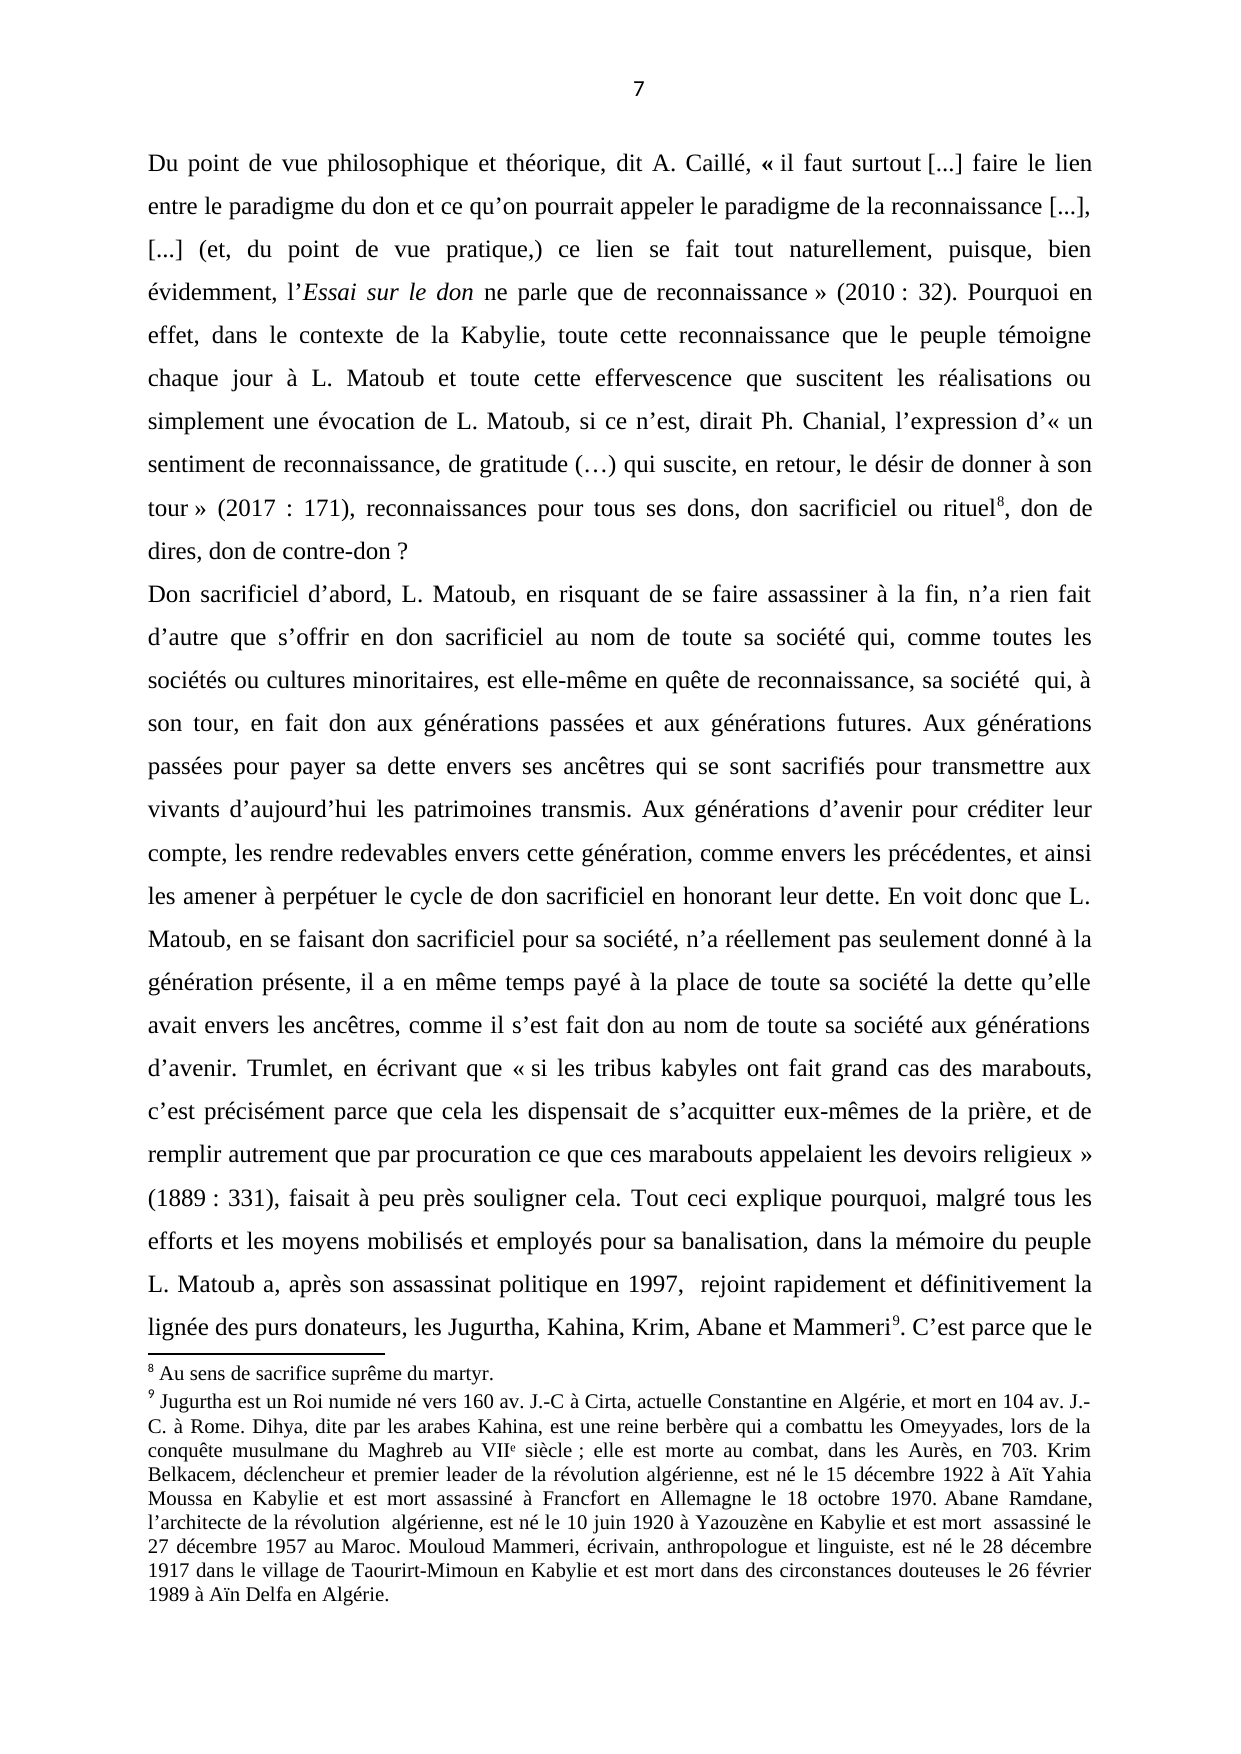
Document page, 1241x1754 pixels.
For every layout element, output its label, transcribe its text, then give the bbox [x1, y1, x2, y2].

text Du point de vue philosophique et théorique, dit A. Caillé, « il faut surtout [...] faire le lien entre le paradigme du don et ce qu’on pourrait appeler le paradigme de la reconnaissance [...], [...] (et, du point de vue pratique,) ce lien se fait tout naturellement, puisque, bien évidemment, l’Essai sur le don ne parle que de reconnaissance » (2010 : 32). Pourquoi en effet, dans le contexte de la Kabylie, toute cette reconnaissance que le peuple témoigne chaque jour à L. Matoub et toute cette effervescence que suscitent les réalisations ou simplement une évocation de L. Matoub, si ce n’est, dirait Ph. Chanial, l’expression d’« un sentiment de reconnaissance, de gratitude (…) qui suscite, en retour, le désir de donner à son tour » (2017 : 171), reconnaissances pour tous ses dons, don sacrificiel ou rituel, don de dires, don de contre-don ? [148, 148, 1093, 564]
text Jugurtha est un Roi numide né vers 160 av. J.-C à Cirta, actuelle Constantine en Algérie, et mort en 104 av. J.-C. à Rome. Dihya, dite par les arabes Kahina, est une reine berbère qui a combattu les Omeyyades, lors de la conquête musulmane du Maghreb au VIIᵉ siècle ; elle est morte au combat, dans les Aurès, en 703. Krim Belkacem, déclencheur et premier leader de la révolution algérienne, est né le 15 décembre 1922 à Aït Yahia Moussa en Kabylie et est mort assassiné à Francfort en Allemagne le 18 octobre 1970. Abane Ramdane, l’architecte de la révolution algérienne, est né le 10 juin 1920 à Yazouzène en Kabylie et est mort assassiné le 27 décembre 1957 au Maroc. Mouloud Mammeri, écrivain, anthropologue et linguiste, est né le 28 décembre 1917 dans le village de Taourirt-Mimoun en Kabylie et est mort dans des circonstances douteuses le 26 février 1989 à Aïn Delfa en Algérie. [148, 1386, 1093, 1606]
text Au sens de sacrifice suprême du martyr. [148, 1360, 1093, 1386]
text Don sacrificiel d’abord, L. Matoub, en risquant de se faire assassiner à la fin, n’a rien fait d’autre que s’offrir en don sacrificiel au nom de toute sa société qui, comme toutes les sociétés ou cultures minoritaires, est elle-même en quête de reconnaissance, sa société qui, à son tour, en fait don aux générations passées et aux générations futures. Aux générations passées pour payer sa dette envers ses ancêtres qui se sont sacrifiés pour transmettre aux vivants d’aujourd’hui les patrimoines transmis. Aux générations d’avenir pour créditer leur compte, les rendre redevables envers cette génération, comme envers les précédentes, et ainsi les amener à perpétuer le cycle de don sacrificiel en honorant leur dette. En voit donc que L. Matoub, en se faisant don sacrificiel pour sa société, n’a réellement pas seulement donné à la génération présente, il a en même temps payé à la place de toute sa société la dette qu’elle avait envers les ancêtres, comme il s’est fait don au nom de toute sa société aux générations d’avenir. Trumlet, en écrivant que « si les tribus kabyles ont fait grand cas des marabouts, c’est précisément parce que cela les dispensait de s’acquitter eux-mêmes de la prière, et de remplir autrement que par procuration ce que ces marabouts appelaient les devoirs religieux » (1889 : 331), faisait à peu près souligner cela. Tout ceci explique pourquoi, malgré tous les efforts et les moyens mobilisés et employés pour sa banalisation, dans la mémoire du peuple L. Matoub a, après son assassinat politique en 1997, rejoint rapidement et définitivement la lignée des purs donateurs, les Jugurtha, Kahina, Krim, Abane et Mammeri. C’est parce que le [148, 579, 1093, 1341]
